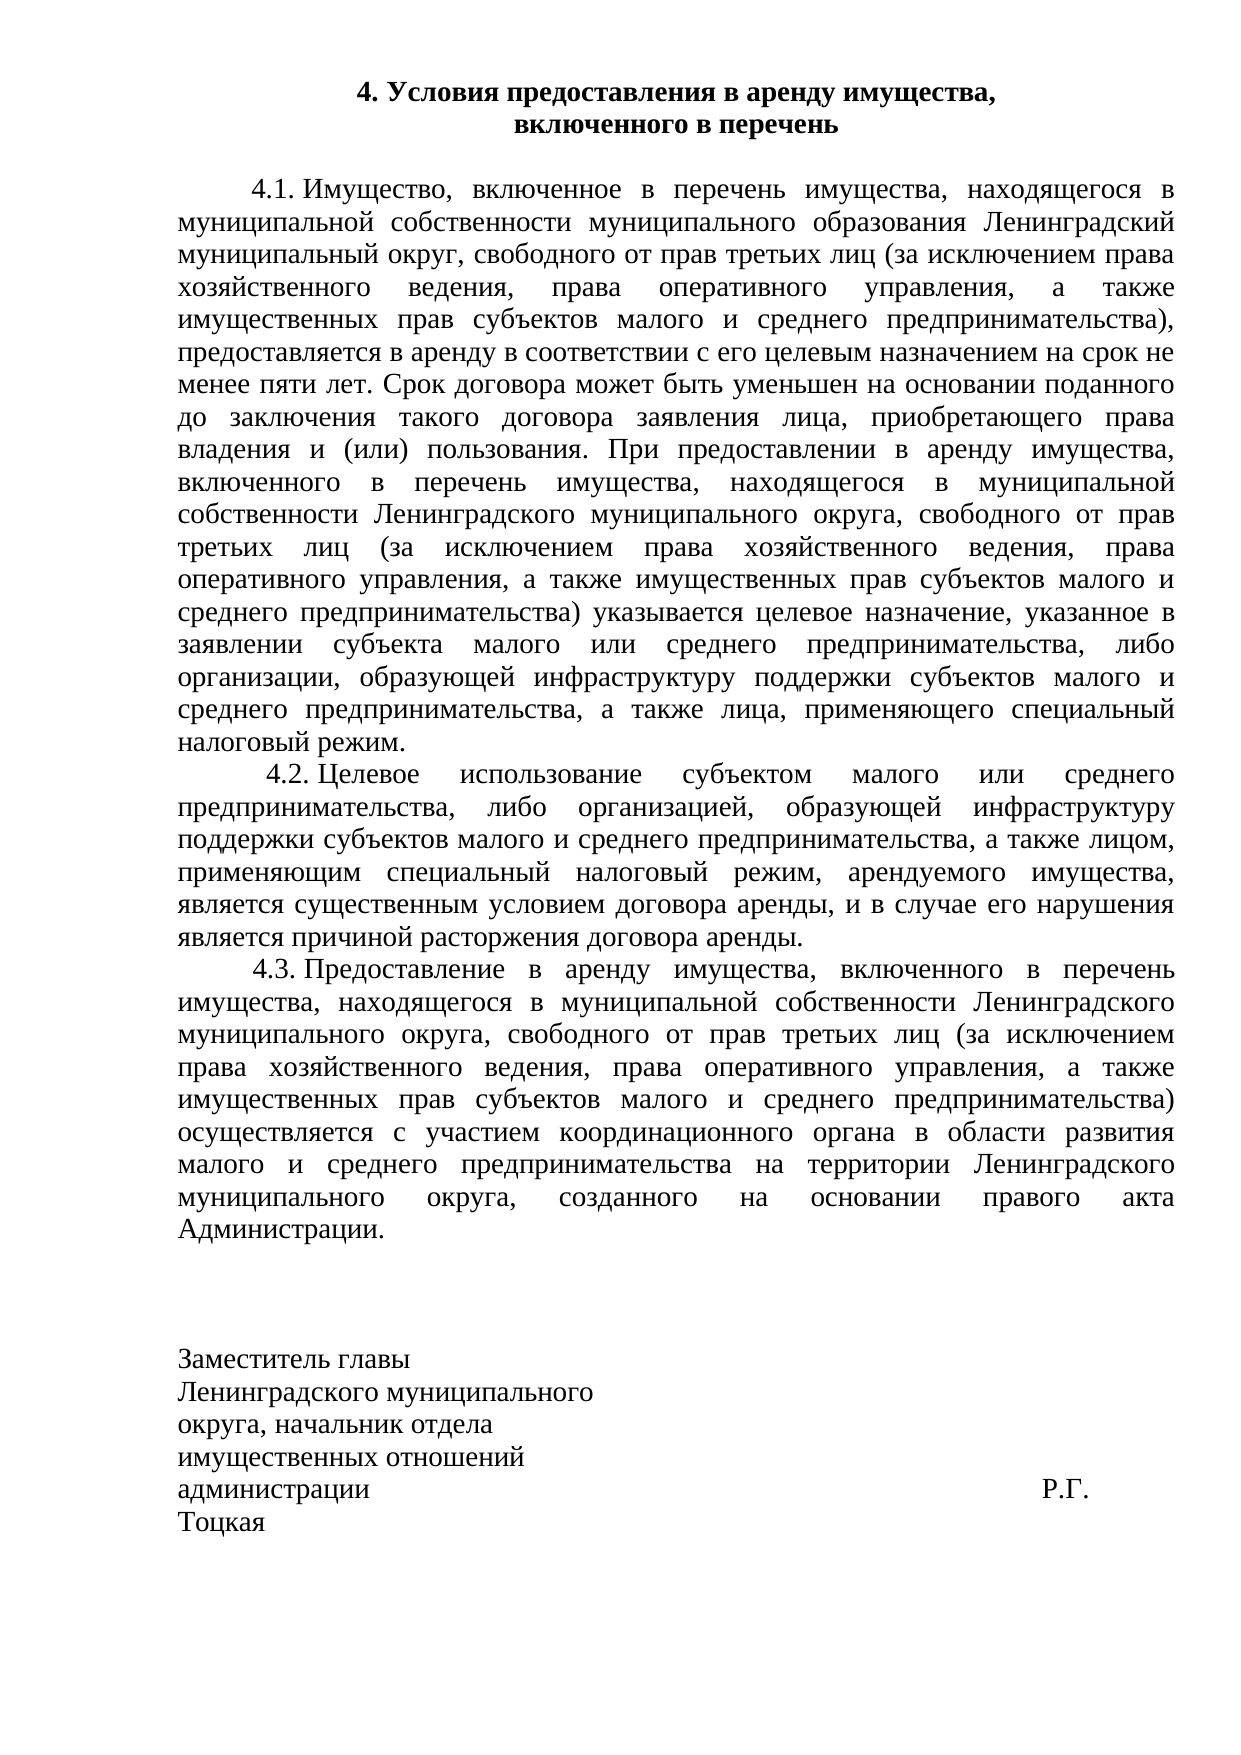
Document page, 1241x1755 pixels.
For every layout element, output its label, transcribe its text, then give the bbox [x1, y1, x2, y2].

text 4.2. Целевое использование субъектом малого или среднего предпринимательства, либо организацией, образующей инфраструктуру поддержки субъектов малого и среднего предпринимательства, а также лицом, применяющим специальный налоговый режим, арендуемого имущества, является существенным условием договора аренды, и в случае его нарушения является причиной расторжения договора аренды. [177, 757, 1175, 952]
text 4.3. Предоставление в аренду имущества, включенного в перечень имущества, находящегося в муниципальной собственности Ленинградского муниципального округа, свободного от прав третьих лиц (за исключением права хозяйственного ведения, права оперативного управления, а также имущественных прав субъектов малого и среднего предпринимательства) осуществляется с участием координационного органа в области развития малого и среднего предпринимательства на территории Ленинградского муниципального округа, созданного на основании правого акта Администрации. [177, 952, 1175, 1245]
text округа, начальник отдела [177, 1407, 1175, 1440]
text имущественных отношений [177, 1440, 1175, 1472]
text администрации Р.Г. Тоцкая [177, 1472, 1175, 1537]
text Ленинградского муниципального [177, 1375, 1175, 1407]
text Заместитель главы [177, 1342, 1175, 1375]
text 4. Условия предоставления в аренду имущества, [177, 75, 1175, 107]
text включенного в перечень [177, 107, 1175, 140]
text 4.1. Имущество, включенное в перечень имущества, находящегося в муниципальной собственности муниципального образования Ленинградский муниципальный округ, свободного от прав третьих лиц (за исключением права хозяйственного ведения, права оперативного управления, а также имущественных прав субъектов малого и среднего предпринимательства), предоставляется в аренду в соответствии с его целевым назначением на срок не менее пяти лет. Срок договора может быть уменьшен на основании поданного до заключения такого договора заявления лица, приобретающего права владения и (или) пользования. При предоставлении в аренду имущества, включенного в перечень имущества, находящегося в муниципальной собственности Ленинградского муниципального округа, свободного от прав третьих лиц (за исключением права хозяйственного ведения, права оперативного управления, а также имущественных прав субъектов малого и среднего предпринимательства) указывается целевое назначение, указанное в заявлении субъекта малого или среднего предпринимательства, либо организации, образующей инфраструктуру поддержки субъектов малого и среднего предпринимательства, а также лица, применяющего специальный налоговый режим. [177, 172, 1175, 757]
